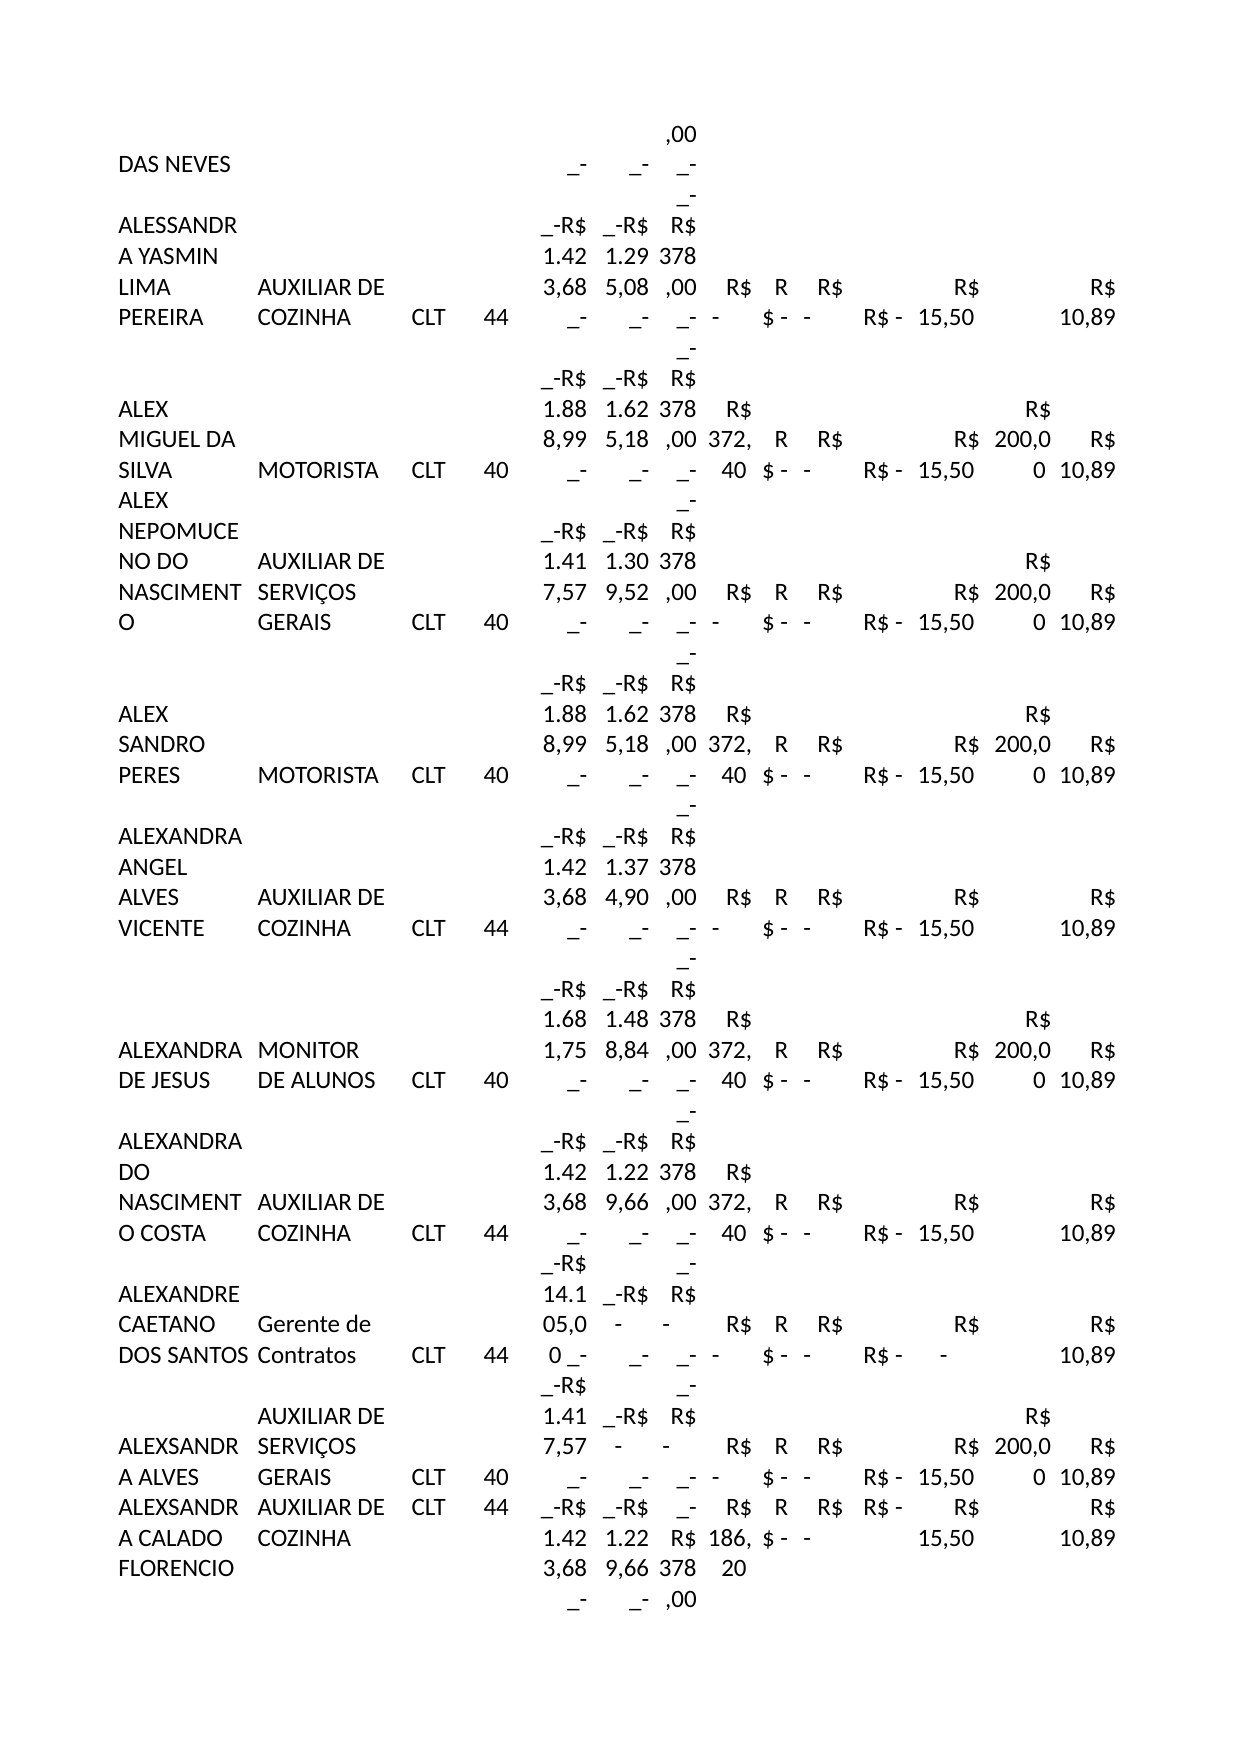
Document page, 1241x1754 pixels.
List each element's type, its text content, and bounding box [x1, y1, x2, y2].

table_cell _- [528, 118, 590, 179]
table_cell [464, 118, 528, 179]
table_cell R$ - [791, 484, 846, 637]
table_cell R$ 372,40 [700, 1095, 755, 1247]
table_cell _-R$ 1.423,68 _- [528, 790, 590, 942]
table_cell R$ - [755, 1492, 791, 1614]
table_cell R$ - [846, 637, 911, 789]
table_cell _-R$ 378,00 _- [652, 1095, 699, 1247]
table_cell R$ 200,00 [983, 942, 1054, 1095]
table_cell _-R$ 1.295,08 _- [590, 179, 652, 332]
table_cell _-R$ 378,00 _- [652, 179, 699, 332]
table_cell _-R$ 1.423,68 _- [528, 1095, 590, 1247]
table_cell R$ 15,50 [911, 790, 983, 942]
table_cell R$ - [755, 179, 791, 332]
table_cell 44 [464, 179, 528, 332]
table_cell 40 [464, 942, 528, 1095]
table_cell _-R$ - _- [590, 1248, 652, 1369]
table_cell R$ 200,00 [983, 332, 1054, 484]
table_cell R$ 372,40 [700, 637, 755, 789]
table_cell 44 [464, 1248, 528, 1369]
table_cell R$ 10,89 [1054, 1370, 1119, 1492]
table_cell R$ - [911, 1248, 983, 1369]
table_cell CLT [393, 1492, 464, 1614]
table_cell [983, 179, 1054, 332]
table_cell _-R$ 1.374,90 _- [590, 790, 652, 942]
table_cell MONITOR DE ALUNOS [254, 942, 393, 1095]
table_cell R$ - [846, 942, 911, 1095]
table_cell R$ 372,40 [700, 942, 755, 1095]
table_cell CLT [393, 332, 464, 484]
table_cell R$ 15,50 [911, 179, 983, 332]
table_cell ALESSANDRA YASMIN LIMA PEREIRA [115, 179, 254, 332]
table_cell R$ - [846, 1370, 911, 1492]
table_cell CLT [393, 1370, 464, 1492]
table_cell R$ - [755, 637, 791, 789]
table_cell R$ - [700, 1248, 755, 1369]
table_cell R$ - [846, 790, 911, 942]
table_cell R$ - [755, 1248, 791, 1369]
table_cell R$ 10,89 [1054, 484, 1119, 637]
table_cell R$ - [846, 1095, 911, 1247]
table_cell [983, 118, 1054, 179]
table_cell _-R$ - _- [652, 1370, 699, 1492]
table_cell 44 [464, 1492, 528, 1614]
table_cell _-R$ 1.417,57 _- [528, 484, 590, 637]
table_cell 40 [464, 637, 528, 789]
table_cell _-R$ 1.681,75 _- [528, 942, 590, 1095]
table_cell R$ 15,50 [911, 1492, 983, 1614]
table_cell R$ 10,89 [1054, 179, 1119, 332]
table_cell AUXILIAR DE COZINHA [254, 790, 393, 942]
table_cell CLT [393, 637, 464, 789]
table_cell AUXILIAR DE SERVIÇOS GERAIS [254, 484, 393, 637]
table_cell _-R$ 1.888,99 _- [528, 637, 590, 789]
table_cell [983, 790, 1054, 942]
table_cell _-R$ 378,00 [652, 1492, 699, 1614]
table_cell _-R$ 1.625,18 _- [590, 332, 652, 484]
table_cell 44 [464, 1095, 528, 1247]
table_cell R$ - [846, 1492, 911, 1614]
table_cell ALEX NEPOMUCENO DO NASCIMENTO [115, 484, 254, 637]
table_cell _-R$ 1.417,57 _- [528, 1370, 590, 1492]
table_cell 40 [464, 1370, 528, 1492]
table_cell R$ 15,50 [911, 1095, 983, 1247]
table_cell R$ - [791, 942, 846, 1095]
table_cell R$ 10,89 [1054, 1248, 1119, 1369]
table_cell ALEX MIGUEL DA SILVA [115, 332, 254, 484]
table_cell [700, 118, 755, 179]
table_cell R$ - [700, 484, 755, 637]
table_cell R$ - [755, 790, 791, 942]
table_cell R$ 200,00 [983, 637, 1054, 789]
table_cell R$ - [791, 637, 846, 789]
table_cell [254, 118, 393, 179]
table_cell _-R$ 378,00 _- [652, 790, 699, 942]
table_cell ALEX SANDRO PERES [115, 637, 254, 789]
table_cell R$ - [791, 332, 846, 484]
table_cell [983, 1095, 1054, 1247]
table_cell _-R$ 1.488,84 _- [590, 942, 652, 1095]
table_cell R$ - [791, 1370, 846, 1492]
table_cell R$ - [791, 1095, 846, 1247]
table_cell _-R$ 1.625,18 _- [590, 637, 652, 789]
table_cell R$ - [755, 1370, 791, 1492]
table_cell _-R$ 1.888,99 _- [528, 332, 590, 484]
table_cell R$ - [791, 1492, 846, 1614]
table_cell ALEXANDRE CAETANO DOS SANTOS [115, 1248, 254, 1369]
table_cell ALEXSANDRA ALVES [115, 1370, 254, 1492]
table_cell R$ - [791, 1248, 846, 1369]
table_cell R$ - [846, 332, 911, 484]
table_cell [1054, 118, 1119, 179]
table_cell AUXILIAR DE COZINHA [254, 1492, 393, 1614]
table_cell R$ - [846, 484, 911, 637]
table_cell R$ - [791, 179, 846, 332]
table_cell AUXILIAR DE SERVIÇOS GERAIS [254, 1370, 393, 1492]
table_cell _-R$ - _- [652, 1248, 699, 1369]
table_cell _-R$ 1.309,52 _- [590, 484, 652, 637]
table_cell [791, 118, 846, 179]
table_cell [983, 1248, 1054, 1369]
table_cell R$ - [755, 1095, 791, 1247]
table_cell R$ - [755, 942, 791, 1095]
table_cell R$ - [700, 179, 755, 332]
table_cell _-R$ 1.423,68 _- [528, 1492, 590, 1614]
table_cell R$ 15,50 [911, 332, 983, 484]
table_cell 44 [464, 790, 528, 942]
table_cell ALEXSANDRA CALADO FLORENCIO [115, 1492, 254, 1614]
table_cell R$ 15,50 [911, 637, 983, 789]
table_cell AUXILIAR DE COZINHA [254, 1095, 393, 1247]
table_cell CLT [393, 179, 464, 332]
table_cell R$ - [846, 179, 911, 332]
table_cell _-R$ 378,00 _- [652, 637, 699, 789]
table_cell R$ 15,50 [911, 484, 983, 637]
table_cell Gerente de Contratos [254, 1248, 393, 1369]
table_cell R$ 10,89 [1054, 1492, 1119, 1614]
table_cell R$ 200,00 [983, 484, 1054, 637]
table_cell CLT [393, 484, 464, 637]
table_cell R$ - [700, 1370, 755, 1492]
table_cell _-R$ 378,00 _- [652, 332, 699, 484]
table_cell R$ - [755, 332, 791, 484]
table_cell CLT [393, 790, 464, 942]
table_cell [846, 118, 911, 179]
table_cell R$ 15,50 [911, 1370, 983, 1492]
table_cell ,00 _- [652, 118, 699, 179]
table_cell CLT [393, 1095, 464, 1247]
table_cell 40 [464, 484, 528, 637]
table_cell R$ - [755, 484, 791, 637]
table_cell _- [590, 118, 652, 179]
table_cell [393, 118, 464, 179]
table_cell DAS NEVES [115, 118, 254, 179]
table_cell CLT [393, 942, 464, 1095]
table_cell _-R$ 378,00 _- [652, 484, 699, 637]
table_cell ALEXANDRA DO NASCIMENTO COSTA [115, 1095, 254, 1247]
table_cell R$ 10,89 [1054, 332, 1119, 484]
table_cell R$ 200,00 [983, 1370, 1054, 1492]
table_cell [983, 1492, 1054, 1614]
table_cell ALEXANDRA ANGEL ALVES VICENTE [115, 790, 254, 942]
table_cell R$ 186,20 [700, 1492, 755, 1614]
table_cell R$ - [846, 1248, 911, 1369]
table_cell MOTORISTA [254, 637, 393, 789]
table_cell AUXILIAR DE COZINHA [254, 179, 393, 332]
table_cell _-R$ 1.229,66 _- [590, 1492, 652, 1614]
table_cell CLT [393, 1248, 464, 1369]
table_cell R$ 10,89 [1054, 942, 1119, 1095]
table_cell MOTORISTA [254, 332, 393, 484]
table_cell R$ - [791, 790, 846, 942]
table_cell _-R$ 378,00 _- [652, 942, 699, 1095]
table_cell [755, 118, 791, 179]
table_cell R$ 372,40 [700, 332, 755, 484]
table_cell R$ 10,89 [1054, 1095, 1119, 1247]
table_cell R$ 10,89 [1054, 637, 1119, 789]
table_cell 40 [464, 332, 528, 484]
table_cell _-R$ - _- [590, 1370, 652, 1492]
table_cell _-R$ 1.423,68 _- [528, 179, 590, 332]
table_cell [911, 118, 983, 179]
table_cell R$ 15,50 [911, 942, 983, 1095]
table_cell _-R$ 14.105,00 _- [528, 1248, 590, 1369]
table_cell R$ 10,89 [1054, 790, 1119, 942]
table_cell _-R$ 1.229,66 _- [590, 1095, 652, 1247]
table_cell R$ - [700, 790, 755, 942]
table_cell ALEXANDRA DE JESUS [115, 942, 254, 1095]
